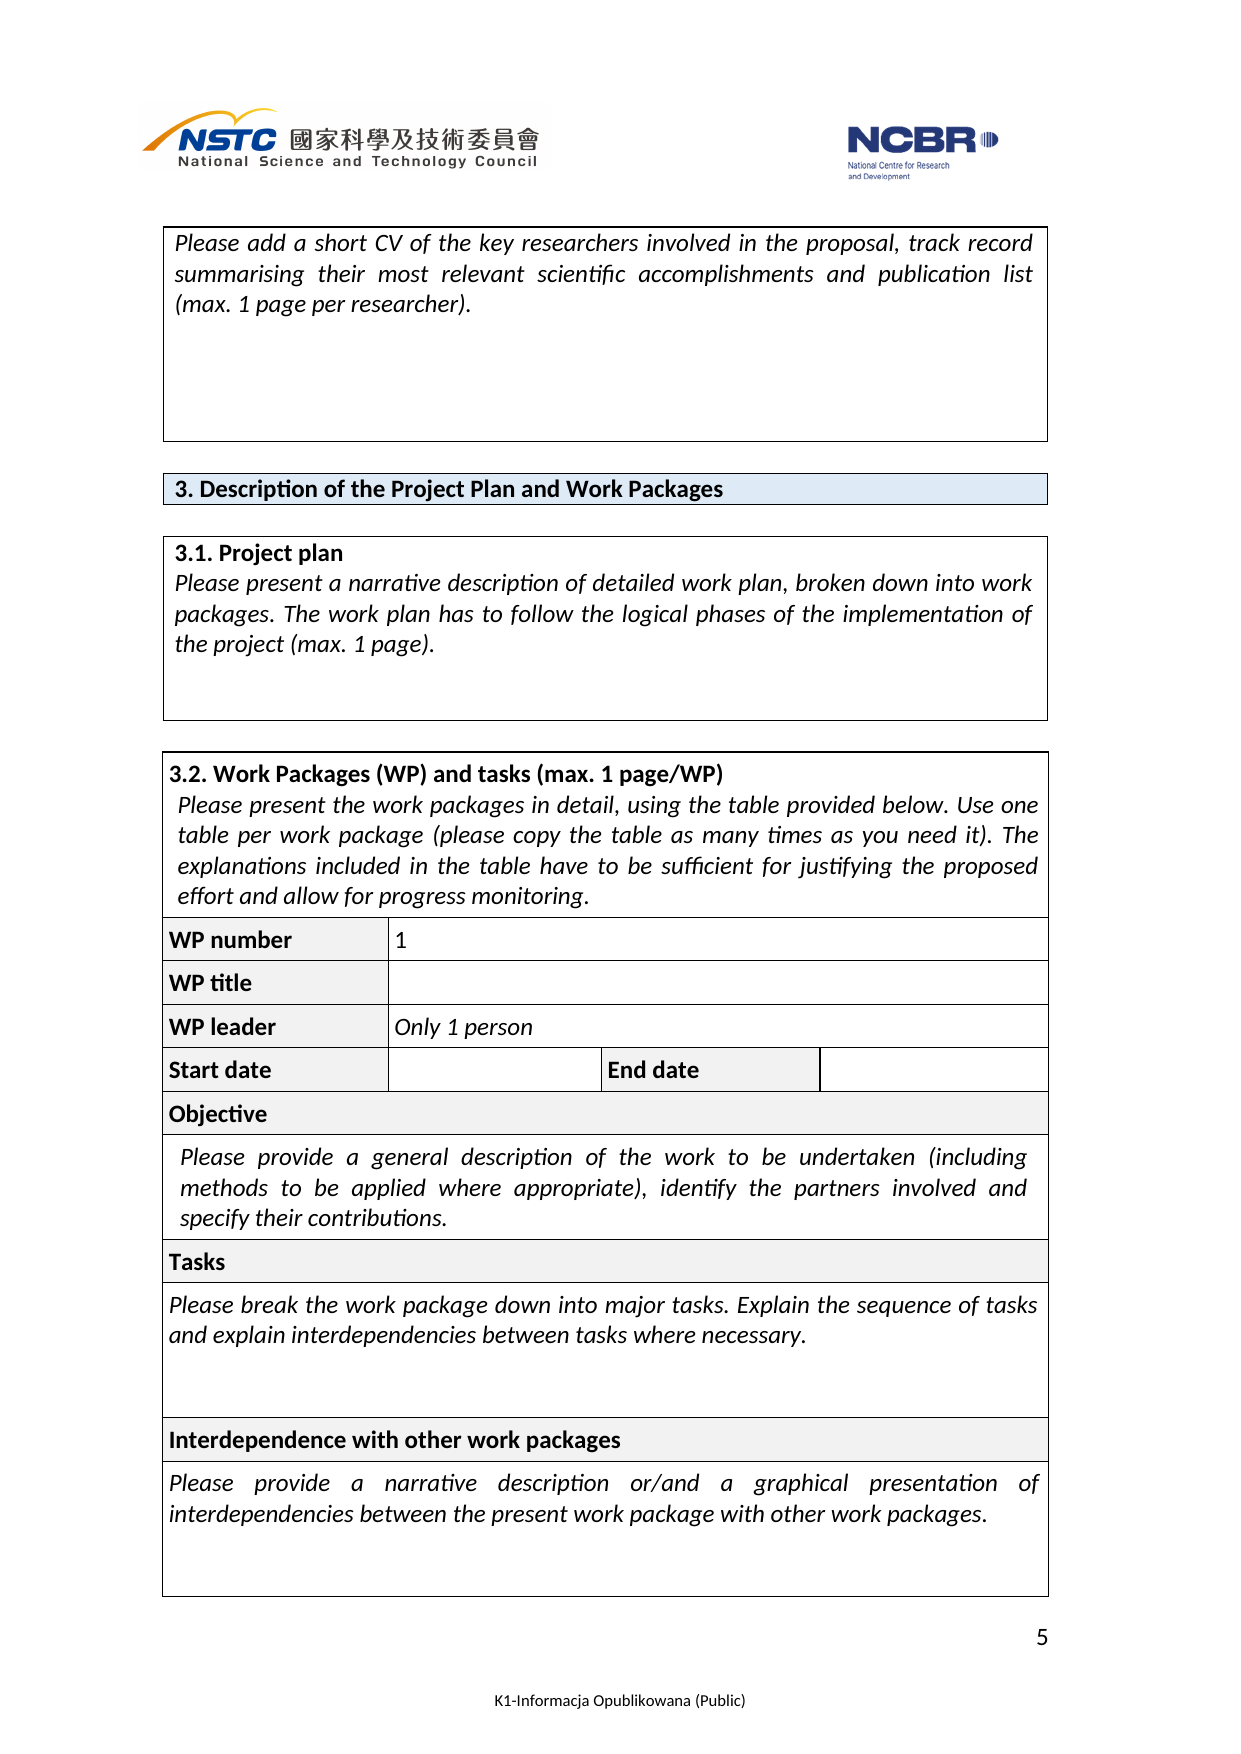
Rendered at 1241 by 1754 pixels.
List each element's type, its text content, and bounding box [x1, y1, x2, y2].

table_header Please add a short CV of the key researchers involved in the proposal, track record summarising their most relevant scientific accomplishments and publication list (max. 1 page per researcher). [164, 228, 1047, 441]
table_cell [821, 1048, 1048, 1091]
table_cell Please provide a narrative description or/and a graphical presentation of interdependencies between the present work package with other work packages. [163, 1462, 1048, 1596]
table_cell Tasks [163, 1240, 1048, 1282]
table_cell Only 1 person [389, 1005, 1048, 1047]
table_header 3. Description of the Project Plan and Work Packages [164, 474, 1047, 504]
picture [795, 102, 1052, 198]
table_cell Start date [163, 1048, 388, 1091]
table_header 3.1. Project plan Please present a narrative description of detailed work plan, broken down into work packages. The work plan has to follow the logical phases of the implementation of the project (max. 1 page). [164, 537, 1047, 720]
table_header 3.2. Work Packages (WP) and tasks (max. 1 page/WP) Please present the work packages in detail, using the table provided below. Use one table per work package (please copy the table as many times as you need it). The explanations included in the table have to be sufficient for justifying the proposed effort and allow for progress monitoring. [163, 753, 1048, 917]
table_cell WP title [163, 961, 388, 1004]
table_cell WP number [163, 918, 388, 960]
table_cell Please break the work package down into major tasks. Explain the sequence of tasks and explain interdependencies between tasks where necessary. [163, 1283, 1048, 1417]
table_header Please provide a general description of the work to be undertaken (including methods to be applied where appropriate), identify the partners involved and specify their contributions. [169, 1141, 1042, 1233]
table_cell [389, 1048, 601, 1091]
table_cell WP leader [163, 1005, 388, 1047]
table_cell Objective [163, 1092, 1048, 1134]
table_cell Interdependence with other work packages [163, 1418, 1048, 1461]
table_cell [389, 961, 1048, 1004]
table_cell [163, 1135, 1048, 1239]
picture [137, 102, 552, 170]
table_cell End date [602, 1048, 819, 1091]
table_cell 1 [389, 918, 1048, 960]
